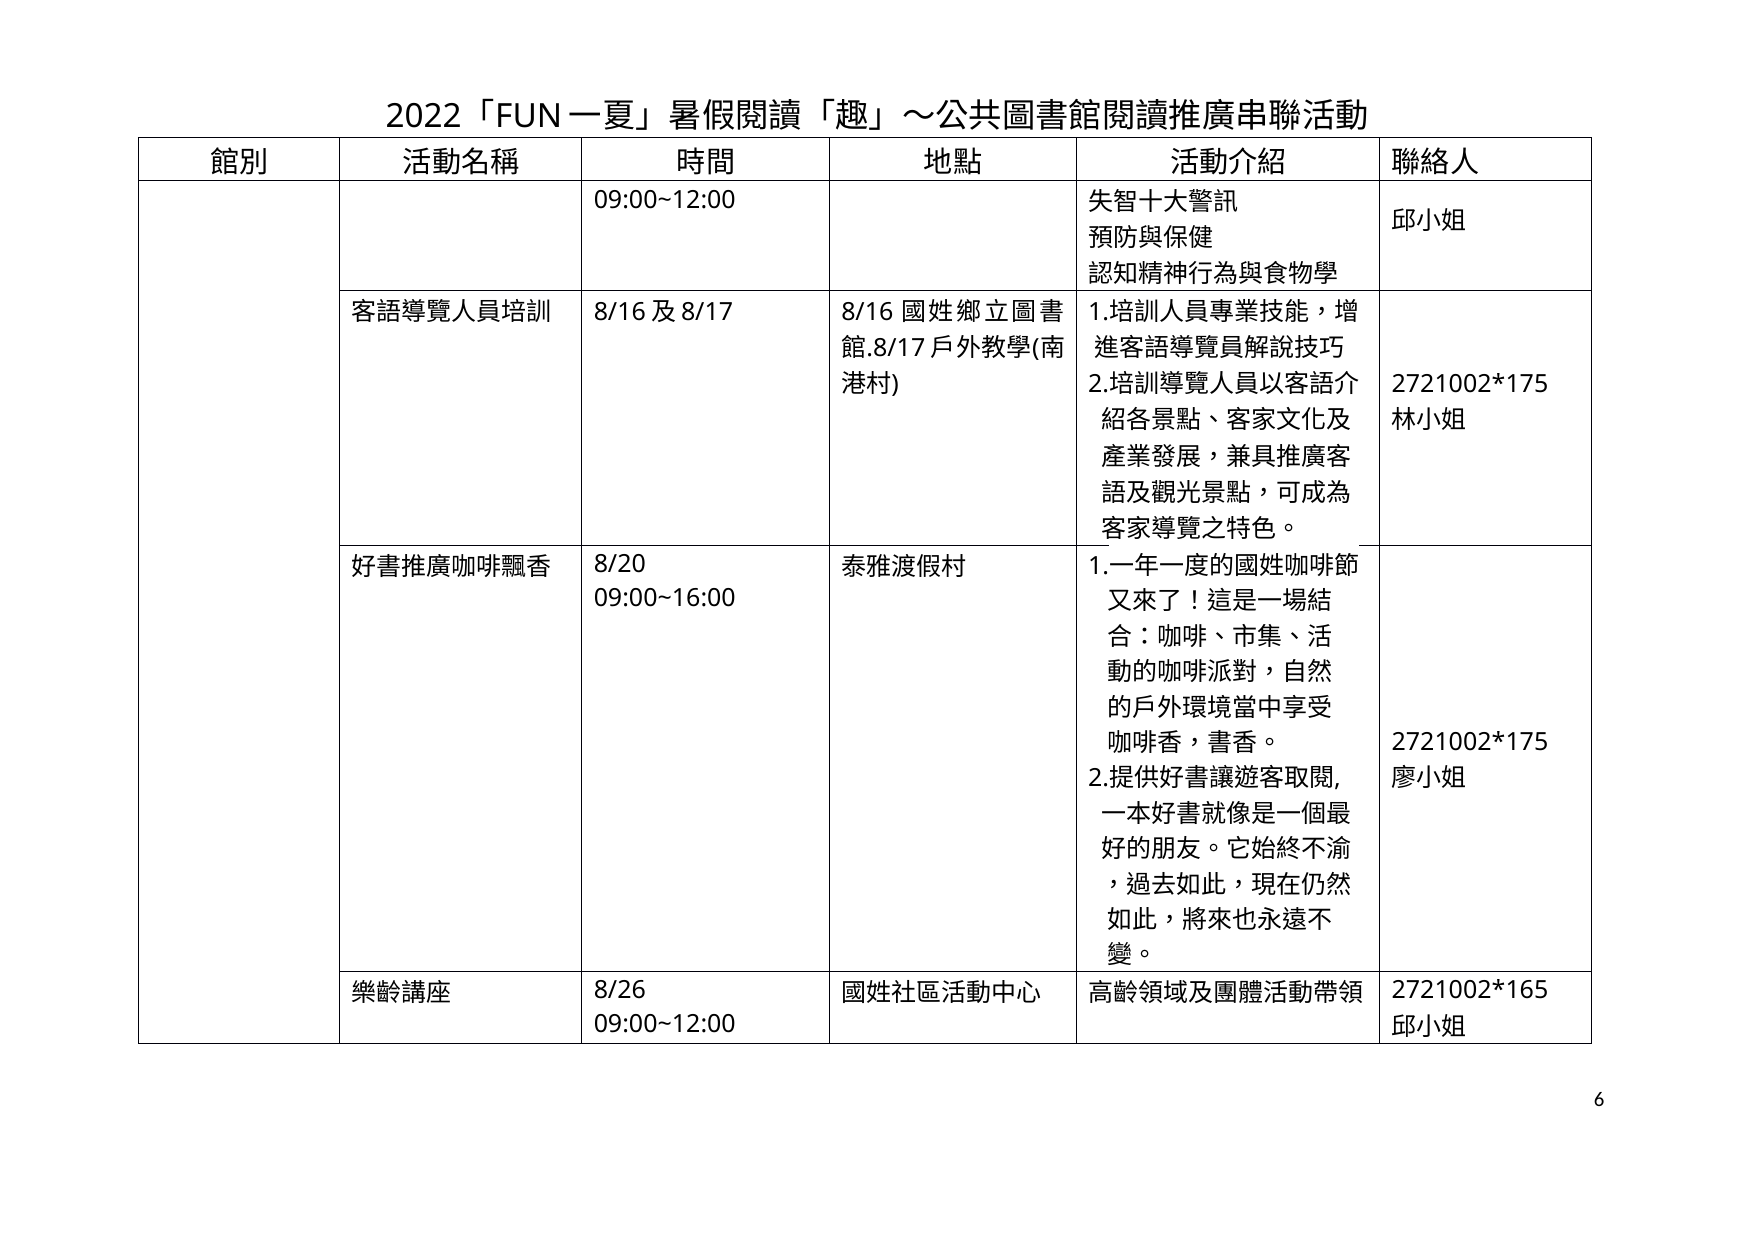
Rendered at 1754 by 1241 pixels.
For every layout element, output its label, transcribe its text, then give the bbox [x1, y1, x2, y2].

table_header 時間 [582, 138, 829, 180]
table_cell 泰雅渡假村 [830, 546, 1076, 971]
table_cell 1.培訓人員專業技能，增 進客語導覽員解說技巧 2.培訓導覽人員以客語介 紹各景點、客家文化及 產業發展，兼具推廣客 語及觀光景點，可成為 客家導覽之特色。 [1368, 291, 1379, 545]
table_cell 失智的徵狀 失智十大警訊 預防與保健 認知精神行為與食物學 [1077, 181, 1088, 290]
table_cell 1.一年一度的國姓咖啡節 又來了！這是一場結 合：咖啡、市集、活 動的咖啡派對，自然 的戶外環境當中享受 咖啡香，書香。 2.提供好書讓遊客取閱, 一本好書就像是一個最 好的朋友。它始終不渝 ，過去如此，現在仍然 如此，將來也永遠不 變。 [1368, 546, 1379, 971]
table_cell 失智的徵狀 失智十大警訊 預防與保健 認知精神行為與食物學 [1368, 181, 1379, 290]
table_cell [139, 181, 339, 1042]
table_cell 國姓社區活動中心 [830, 972, 1076, 1042]
table_cell 1.培訓人員專業技能，增 進客語導覽員解說技巧 2.培訓導覽人員以客語介 紹各景點、客家文化及 產業發展，兼具推廣客 語及觀光景點，可成為 客家導覽之特色。 [1077, 291, 1088, 545]
table_cell 2721002*175 林小姐 [1380, 291, 1591, 545]
table_cell [830, 181, 1076, 290]
table_cell 2721002*175 廖小姐 [1380, 546, 1591, 971]
table_header 地點 [830, 138, 1076, 180]
table_cell 09:00~12:00 [582, 181, 829, 290]
table_header 聯絡人 [1380, 138, 1591, 180]
table_cell 客語導覽人員培訓 [340, 291, 581, 545]
table_cell 2721002*165 邱小姐 [1380, 972, 1591, 1042]
table_cell 樂齡講座 [340, 972, 581, 1042]
table_header 館別 [139, 138, 339, 180]
table_cell 好書推廣咖啡飄香 [340, 546, 581, 971]
table_cell 8/16及8/17 [582, 291, 829, 545]
table_cell 8/16國姓鄉立圖書館.8/17戶外教學(南港村) [830, 291, 1076, 545]
table_cell 8/26 09:00~12:00 [582, 972, 829, 1042]
table_cell 8/20 09:00~16:00 [582, 546, 829, 971]
table_cell 高齡領域及團體活動帶領 [1077, 972, 1379, 1042]
table_header 活動名稱 [340, 138, 581, 180]
table_header 活動介紹 [1077, 138, 1379, 180]
table_cell 邱小姐 [1380, 181, 1591, 290]
table_cell 1.一年一度的國姓咖啡節 又來了！這是一場結 合：咖啡、市集、活 動的咖啡派對，自然 的戶外環境當中享受 咖啡香，書香。 2.提供好書讓遊客取閱, 一本好書就像是一個最 好的朋友。它始終不渝 ，過去如此，現在仍然 如此，將來也永遠不 變。 [1077, 546, 1088, 971]
table_cell [340, 181, 581, 290]
